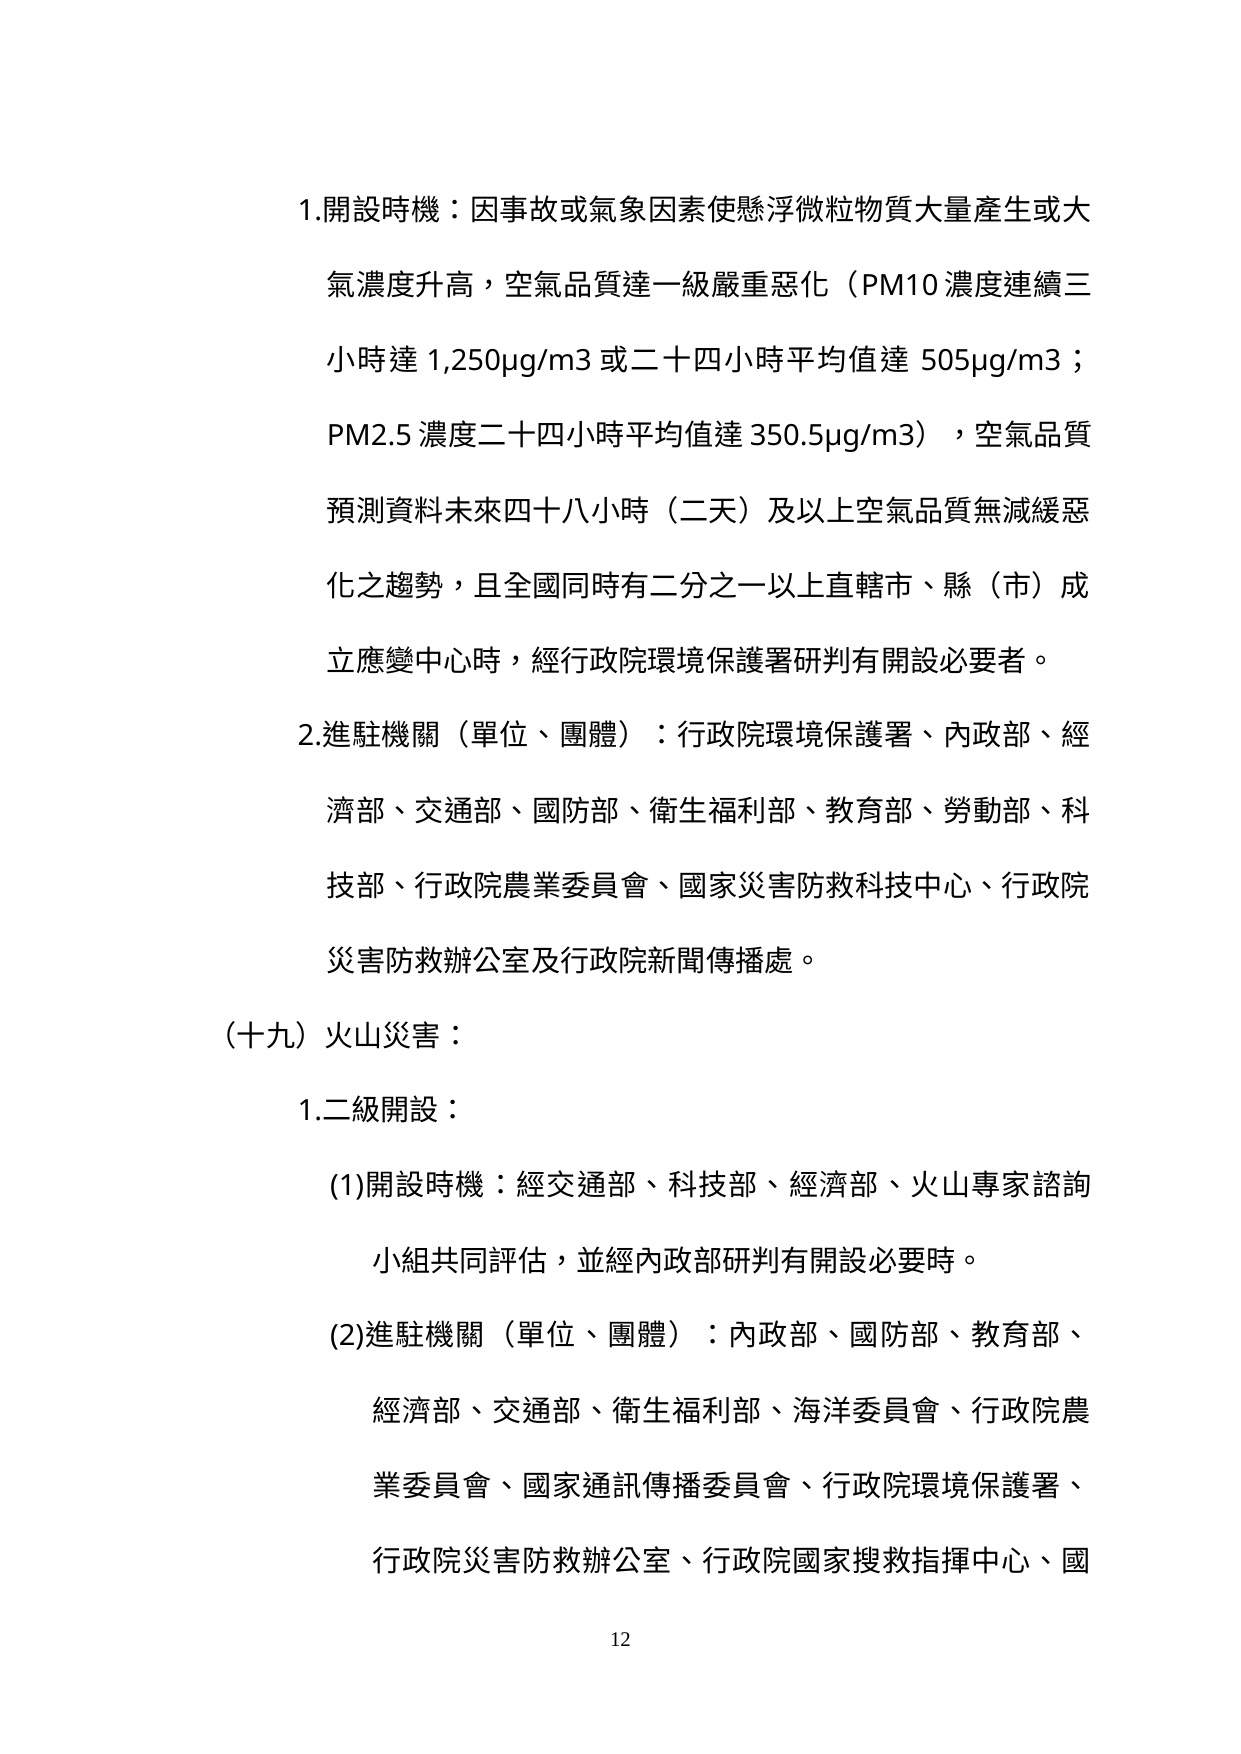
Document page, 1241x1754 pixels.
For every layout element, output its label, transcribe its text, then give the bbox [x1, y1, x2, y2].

text (2)進駐機關（單位、團體）：內政部、國防部、教育部、經濟部、交通部、衛生福利部、海洋委員會、行政院農業委員會、國家通訊傳播委員會、行政院環境保護署、行政院災害防救辦公室、行政院國家搜救指揮中心、國 [330, 1289, 1092, 1589]
text (1)開設時機：經交通部、科技部、經濟部、火山專家諮詢小組共同評估，並經內政部研判有開設必要時。 [330, 1139, 1092, 1289]
text 1.二級開設： [297, 1064, 1092, 1139]
text 1.開設時機：因事故或氣象因素使懸浮微粒物質大量產生或大氣濃度升高，空氣品質達一級嚴重惡化（PM10濃度連續三小時達1,250μg/m3或二十四小時平均值達 505μg/m3；PM2.5濃度二十四小時平均值達350.5μg/m3），空氣品質預測資料未來四十八小時（二天）及以上空氣品質無減緩惡化之趨勢，且全國同時有二分之一以上直轄市、縣（市）成立應變中心時，經行政院環境保護署研判有開設必要者。 [297, 164, 1092, 689]
text （十九）火山災害： [207, 989, 1092, 1064]
text 2.進駐機關（單位、團體）：行政院環境保護署、內政部、經濟部、交通部、國防部、衛生福利部、教育部、勞動部、科技部、行政院農業委員會、國家災害防救科技中心、行政院災害防救辦公室及行政院新聞傳播處。 [297, 689, 1092, 989]
